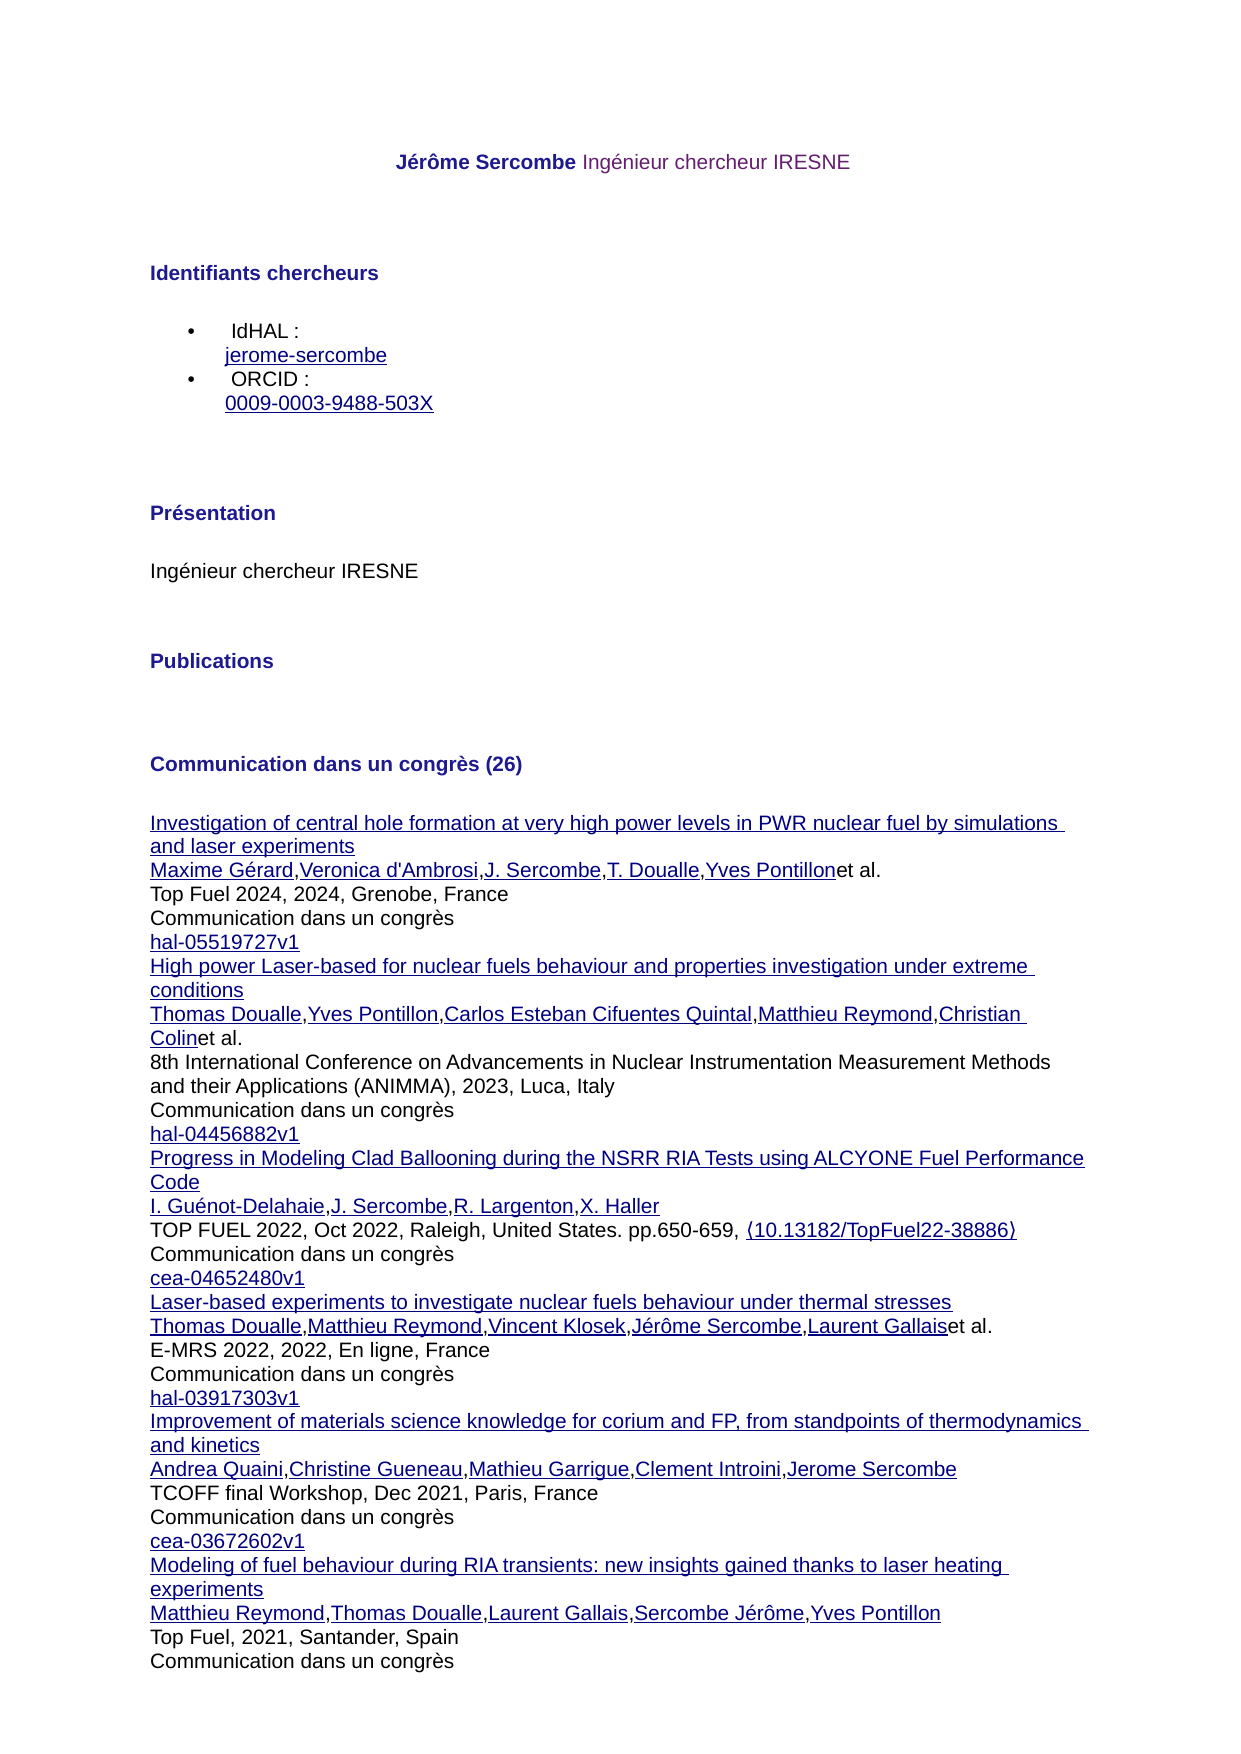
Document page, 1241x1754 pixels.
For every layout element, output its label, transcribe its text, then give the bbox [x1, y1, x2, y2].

subtitle Jérôme Sercombe Ingénieur chercheur IRESNE [150, 150, 1090, 174]
list 0009-0003-9488-503X [187, 391, 1090, 414]
list ORCID : [187, 367, 1090, 391]
table_cell Improvement of materials science knowledge for corium and FP, from standpoints of thermodynamics and kinetics Andrea Quaini,Christine Gueneau,Mathieu Garrigue,Clement Introini,Jerome Sercombe TCOFF final Workshop, Dec 2021, Paris, France Communication dans un congrès cea-03672602v1 [150, 1409, 1090, 1553]
table_cell High power Laser-based for nuclear fuels behaviour and properties investigation under extreme conditions Thomas Doualle,Yves Pontillon,Carlos Esteban Cifuentes Quintal,Matthieu Reymond,Christian Colinet al. 8th International Conference on Advancements in Nuclear Instrumentation Measurement Methods and their Applications (ANIMMA), 2023, Luca, Italy Communication dans un congrès hal-04456882v1 [150, 954, 1090, 1146]
subtitle Présentation [150, 501, 1090, 525]
table_cell Progress in Modeling Clad Ballooning during the NSRR RIA Tests using ALCYONE Fuel Performance Code I. Guénot-Delahaie,J. Sercombe,R. Largenton,X. Haller TOP FUEL 2022, Oct 2022, Raleigh, United States. pp.650-659, ⟨10.13182/TopFuel22-38886⟩ Communication dans un congrès cea-04652480v1 [150, 1146, 1090, 1289]
subtitle Identifiants chercheurs [150, 260, 1090, 284]
table_cell Laser-based experiments to investigate nuclear fuels behaviour under thermal stresses Thomas Doualle,Matthieu Reymond,Vincent Klosek,Jérôme Sercombe,Laurent Gallaiset al. E-MRS 2022, 2022, En ligne, France Communication dans un congrès hal-03917303v1 [150, 1290, 1090, 1409]
text Ingénieur chercheur IRESNE [150, 559, 1090, 583]
subtitle Publications [150, 649, 1090, 673]
list IdHAL : [187, 319, 1090, 343]
table_cell Modeling of fuel behaviour during RIA transients: new insights gained thanks to laser heating experiments Matthieu Reymond,Thomas Doualle,Laurent Gallais,Sercombe Jérôme,Yves Pontillon Top Fuel, 2021, Santander, Spain Communication dans un congrès [150, 1553, 1090, 1673]
subtitle Communication dans un congrès (26) [150, 752, 1090, 776]
table_header Investigation of central hole formation at very high power levels in PWR nuclear fuel by simulations and laser experiments Maxime Gérard,Veronica d'Ambrosi,J. Sercombe,T. Doualle,Yves Pontillonet al. Top Fuel 2024, 2024, Grenobe, France Communication dans un congrès hal-05519727v1 [150, 810, 1090, 954]
list jerome-sercombe [187, 343, 1090, 367]
